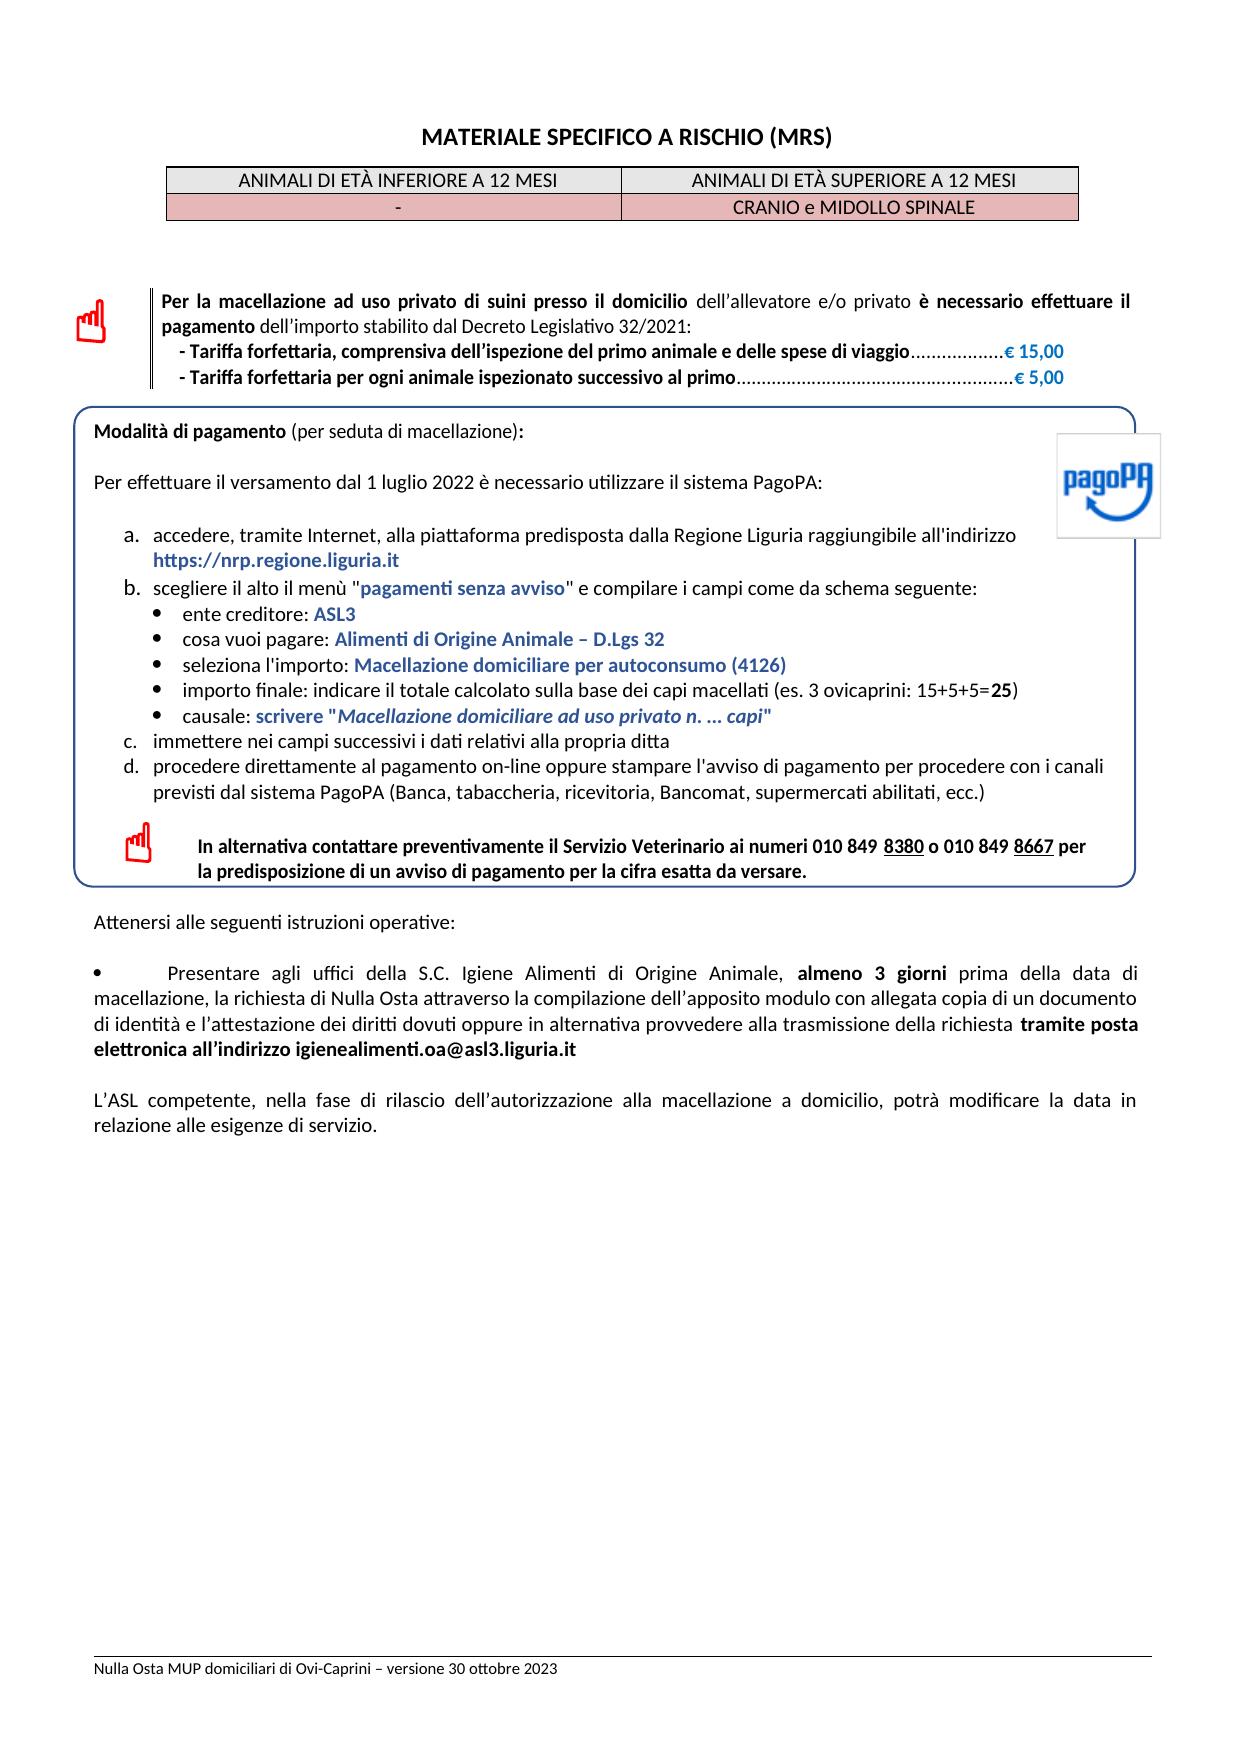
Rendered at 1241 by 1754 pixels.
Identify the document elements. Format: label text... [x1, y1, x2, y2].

list procedere direttamente al pagamento on-line oppure stampare l'avviso di pagamento per procedere con i canali previsti dal sistema PagoPA (Banca, tabaccheria, ricevitoria, Bancomat, supermercati abilitati, ecc.) [123, 754, 1127, 804]
table_cell CRANIO e MIDOLLO SPINALE [622, 194, 1078, 220]
table_header ANIMALI DI ETà SUPERIORE A 12 MESI [622, 168, 1078, 193]
text Per effettuare il versamento dal 1 luglio 2022 è necessario utilizzare il sistema PagoPA: [94, 469, 1056, 494]
text - Tariffa forfettaria, comprensiva dell’ispezione del primo animale e delle spese di viaggio € 15,00 [153, 339, 1130, 364]
list ente creditore: ASL3 [153, 601, 1134, 627]
text Modalità di pagamento (per seduta di macellazione): [94, 418, 1130, 443]
text - Tariffa forfettaria per ogni animale ispezionato successivo al primo € 5,00 [153, 364, 1130, 389]
table_header ANIMALI DI ETà INFERIORE A 12 MESI [167, 168, 621, 193]
text In alternativa contattare preventivamente il Servizio Veterinario ai numeri 010 849 8380 o 010 849 8667 per la predisposizione di un avviso di pagamento per la cifra esatta da versare. [197, 833, 1086, 884]
list Presentare agli uffici della S.C. Igiene Alimenti di Origine Animale, almeno 3 giorni prima della data di macellazione, la richiesta di Nulla Osta attraverso la compilazione dell’apposito modulo con allegata copia di un documento di identità e l’attestazione dei diritti dovuti oppure in alternativa provvedere alla trasmissione della richiesta tramite posta elettronica all’indirizzo igienealimenti.oa@asl3.liguria.it [94, 960, 1139, 1062]
list immettere nei campi successivi i dati relativi alla propria ditta [123, 728, 1134, 754]
list seleziona l'importo: Macellazione domiciliare per autoconsumo (4126) [153, 652, 1134, 677]
text Per la macellazione ad uso privato di suini presso il domicilio dell’allevatore e/o privato è necessario effettuare il pagamento dell’importo stabilito dal Decreto Legislativo 32/2021: [153, 288, 1130, 339]
list causale: scrivere "Macellazione domiciliare ad uso privato n. … capi" [153, 703, 1134, 728]
list cosa vuoi pagare: Alimenti di Origine Animale – D.Lgs 32 [153, 627, 1134, 652]
table_cell - [167, 194, 621, 220]
list scegliere il alto il menù "pagamenti senza avviso" e compilare i campi come da schema seguente: [123, 573, 1134, 601]
text MATERIALE SPECIFICO A RISCHIO (MRS) [94, 121, 1160, 151]
text Attenersi alle seguenti istruzioni operative: [94, 909, 1139, 934]
list accedere, tramite Internet, alla piattaforma predisposta dalla Regione Liguria raggiungibile all'indirizzo https://nrp.regione.liguria.it [123, 520, 1113, 573]
text  [123, 824, 175, 874]
list importo finale: indicare il totale calcolato sulla base dei capi macellati (es. 3 ovicaprini: 15+5+5=25) [153, 677, 1134, 703]
text L’ASL competente, nella fase di rilascio dell’autorizzazione alla macellazione a domicilio, potrà modificare la data in relazione alle esigenze di servizio. [94, 1087, 1139, 1138]
